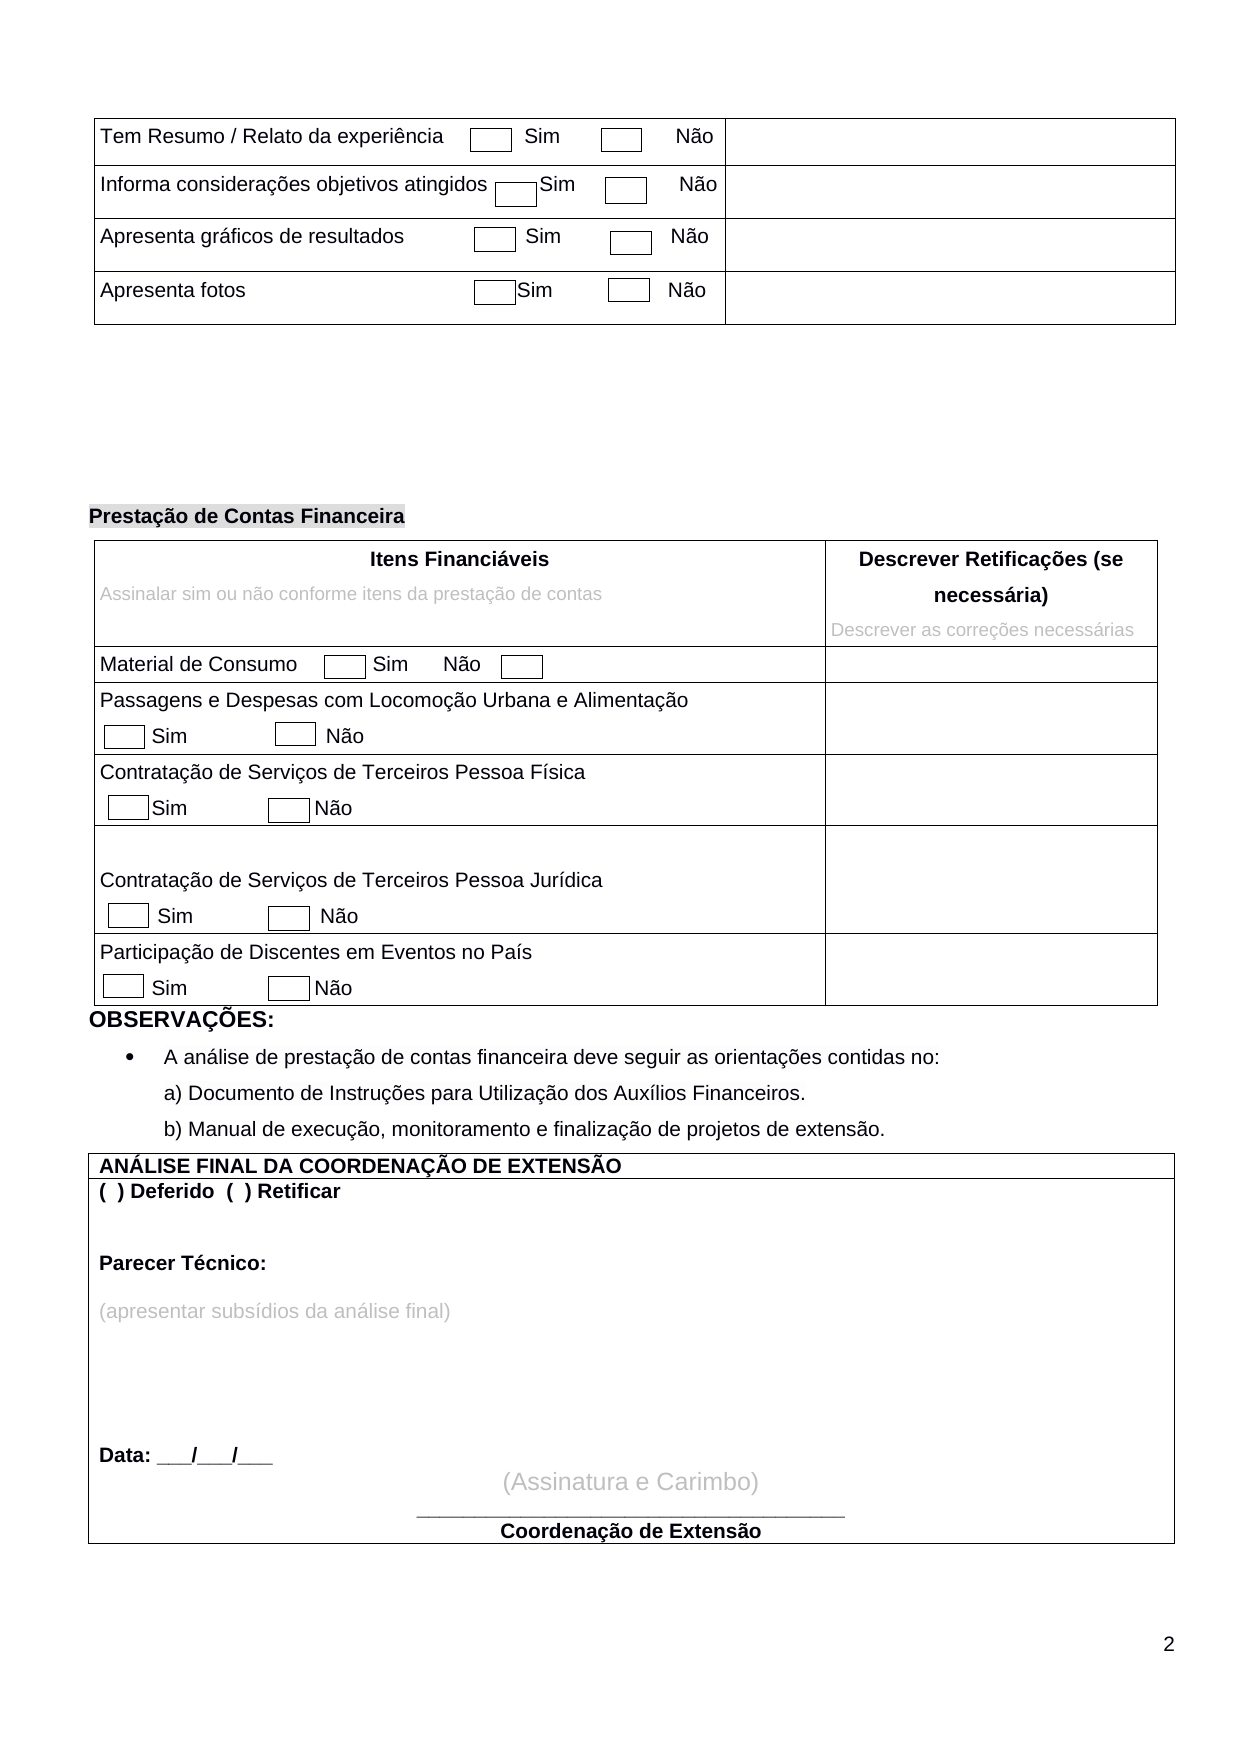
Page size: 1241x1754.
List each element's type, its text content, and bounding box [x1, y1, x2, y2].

table_cell Parecer Técnico: (apresentar subsídios da análise final) [89, 1251, 1174, 1443]
table_cell [826, 826, 1157, 933]
list b) Manual de execução, monitoramento e finalização de projetos de extensão. [164, 1117, 1174, 1141]
text OBSERVAÇÕES: [89, 1006, 1174, 1032]
list A análise de prestação de contas financeira deve seguir as orientações contidas no: [126, 1045, 1174, 1069]
table_cell Apresenta gráficos de resultados Sim Não [95, 219, 725, 271]
table_header Itens Financiáveis Assinalar sim ou não conforme itens da prestação de contas [95, 541, 825, 646]
table_cell [826, 647, 1157, 682]
table_cell Apresenta fotos Sim Não [95, 272, 725, 324]
table_cell [826, 755, 1157, 825]
table_cell Contratação de Serviços de Terceiros Pessoa Jurídica Sim Não [95, 826, 825, 933]
table_cell [726, 166, 1175, 218]
table_cell Participação de Discentes em Eventos no País Sim Não [95, 934, 825, 1005]
table_cell _____________________________________ Coordenação de Extensão [89, 1495, 1174, 1543]
table_cell [726, 219, 1175, 271]
table_cell Data: ___/___/___ (Assinatura e Carimbo) [89, 1443, 1174, 1495]
table_cell [726, 272, 1175, 324]
table_cell Tem Resumo / Relato da experiência Sim Não [95, 119, 725, 165]
table_header ANÁLISE FINAL DA COORDENAÇÃO DE EXTENSÃO [89, 1154, 1174, 1178]
table_cell Material de Consumo Sim Não [95, 647, 825, 682]
text Prestação de Contas Financeira [89, 504, 1174, 528]
table_cell Contratação de Serviços de Terceiros Pessoa Física Sim Não [95, 755, 825, 825]
list a) Documento de Instruções para Utilização dos Auxílios Financeiros. [126, 1081, 1174, 1105]
table_cell ( ) Deferido ( ) Retificar [89, 1179, 1174, 1251]
table_cell [826, 934, 1157, 1005]
table_cell Informa considerações objetivos atingidos Sim Não [95, 166, 725, 218]
table_cell [826, 683, 1157, 753]
table_header Descrever Retificações (se necessária) Descrever as correções necessárias [826, 541, 1157, 646]
table_cell [726, 119, 1175, 165]
table_cell Passagens e Despesas com Locomoção Urbana e Alimentação Sim Não [95, 683, 825, 753]
